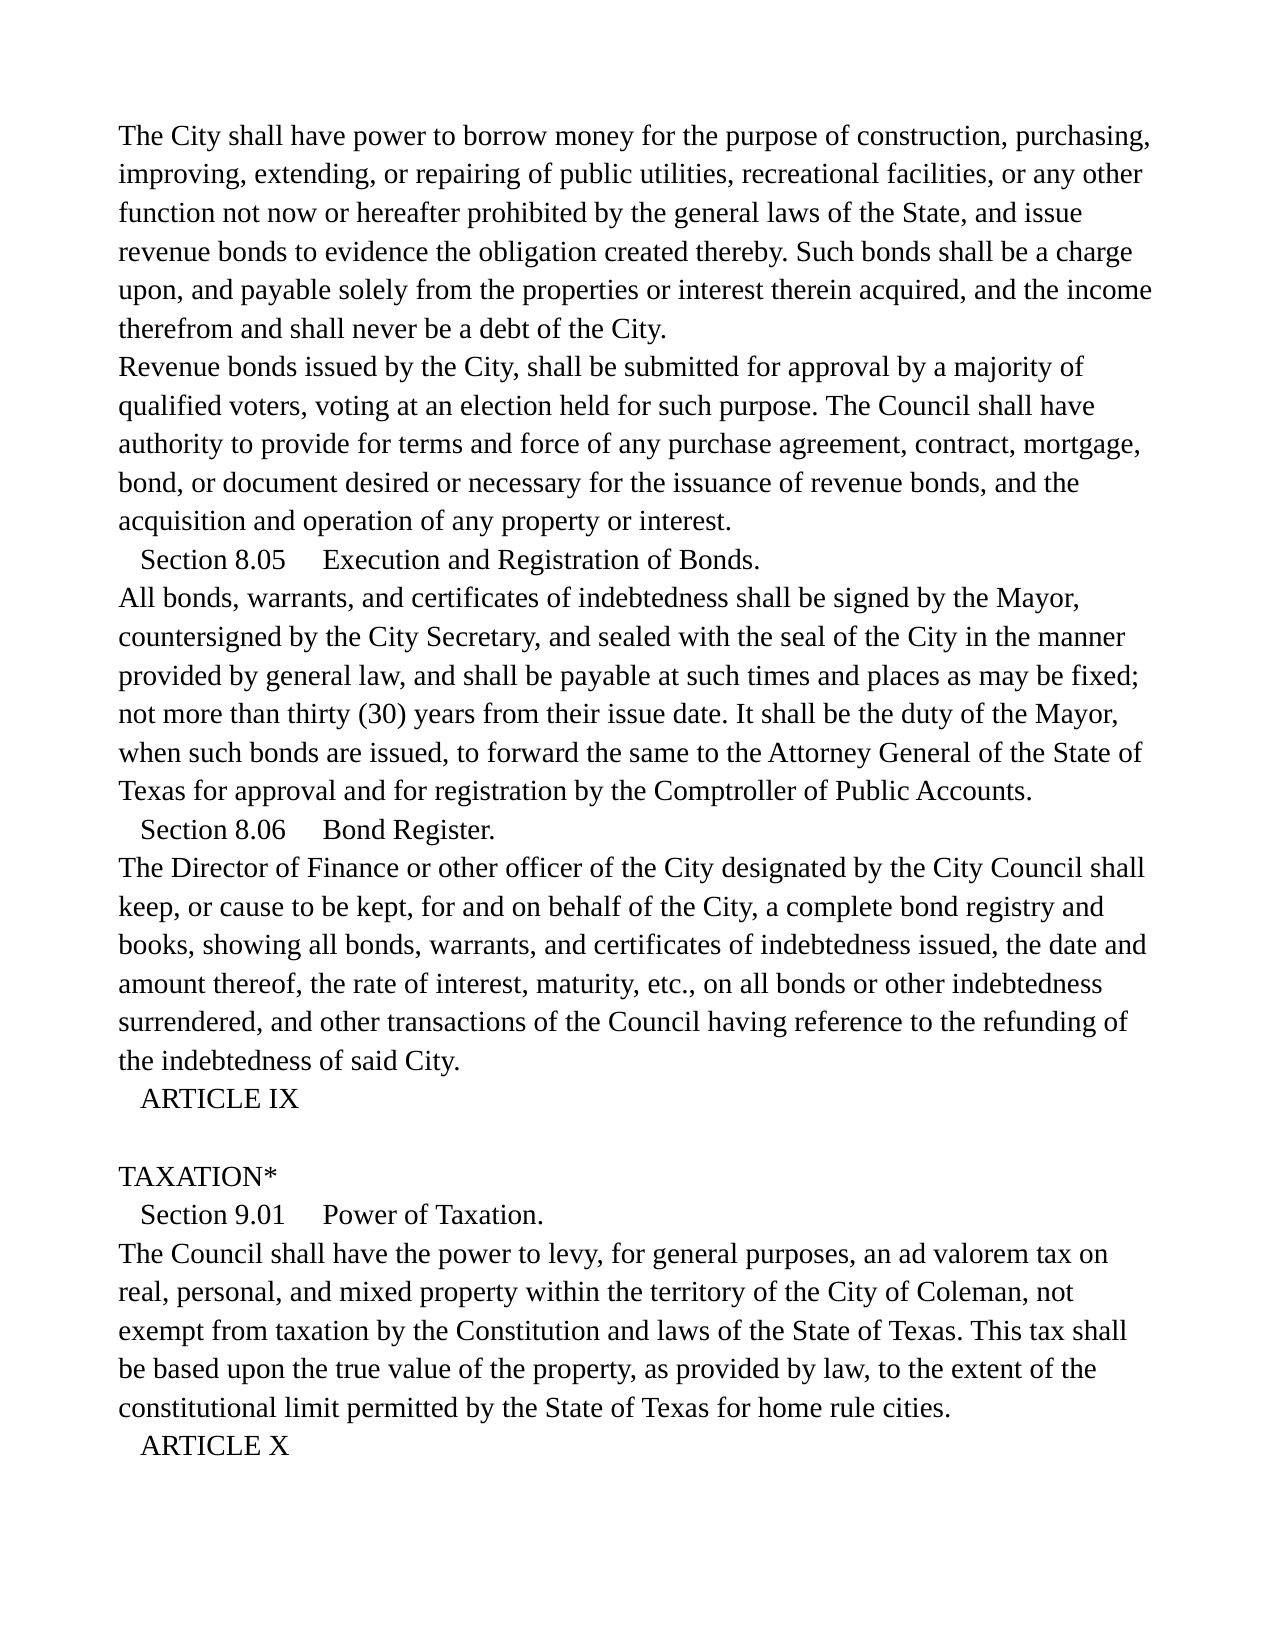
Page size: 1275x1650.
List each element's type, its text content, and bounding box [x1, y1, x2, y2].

text The City shall have power to borrow money for the purpose of construction, purchasing, improving, extending, or repairing of public utilities, recreational facilities, or any other function not now or hereafter prohibited by the general laws of the State, and issue revenue bonds to evidence the obligation created thereby. Such bonds shall be a charge upon, and payable solely from the properties or interest therein acquired, and the income therefrom and shall never be a debt of the City. Revenue bonds issued by the City, shall be submitted for approval by a majority of qualified voters, voting at an election held for such purpose. The Council shall have authority to provide for terms and force of any purchase agreement, contract, mortgage, bond, or document desired or necessary for the issuance of revenue bonds, and the acquisition and operation of any property or interest. Section 8.05 Execution and Registration of Bonds. All bonds, warrants, and certificates of indebtedness shall be signed by the Mayor, countersigned by the City Secretary, and sealed with the seal of the City in the manner provided by general law, and shall be payable at such times and places as may be fixed; not more than thirty (30) years from their issue date. It shall be the duty of the Mayor, when such bonds are issued, to forward the same to the Attorney General of the State of Texas for approval and for registration by the Comptroller of Public Accounts. Section 8.06 Bond Register. The Director of Finance or other officer of the City designated by the City Council shall keep, or cause to be kept, for and on behalf of the City, a complete bond registry and books, showing all bonds, warrants, and certificates of indebtedness issued, the date and amount thereof, the rate of interest, maturity, etc., on all bonds or other indebtedness surrendered, and other transactions of the Council having reference to the refunding of the indebtedness of said City. ARTICLE IX TAXATION* Section 9.01 Power of Taxation. The Council shall have the power to levy, for general purposes, an ad valorem tax on real, personal, and mixed property within the territory of the City of Coleman, not exempt from taxation by the Constitution and laws of the State of Texas. This tax shall be based upon the true value of the property, as provided by law, to the extent of the constitutional limit permitted by the State of Texas for home rule cities. ARTICLE X [118, 118, 1157, 1501]
